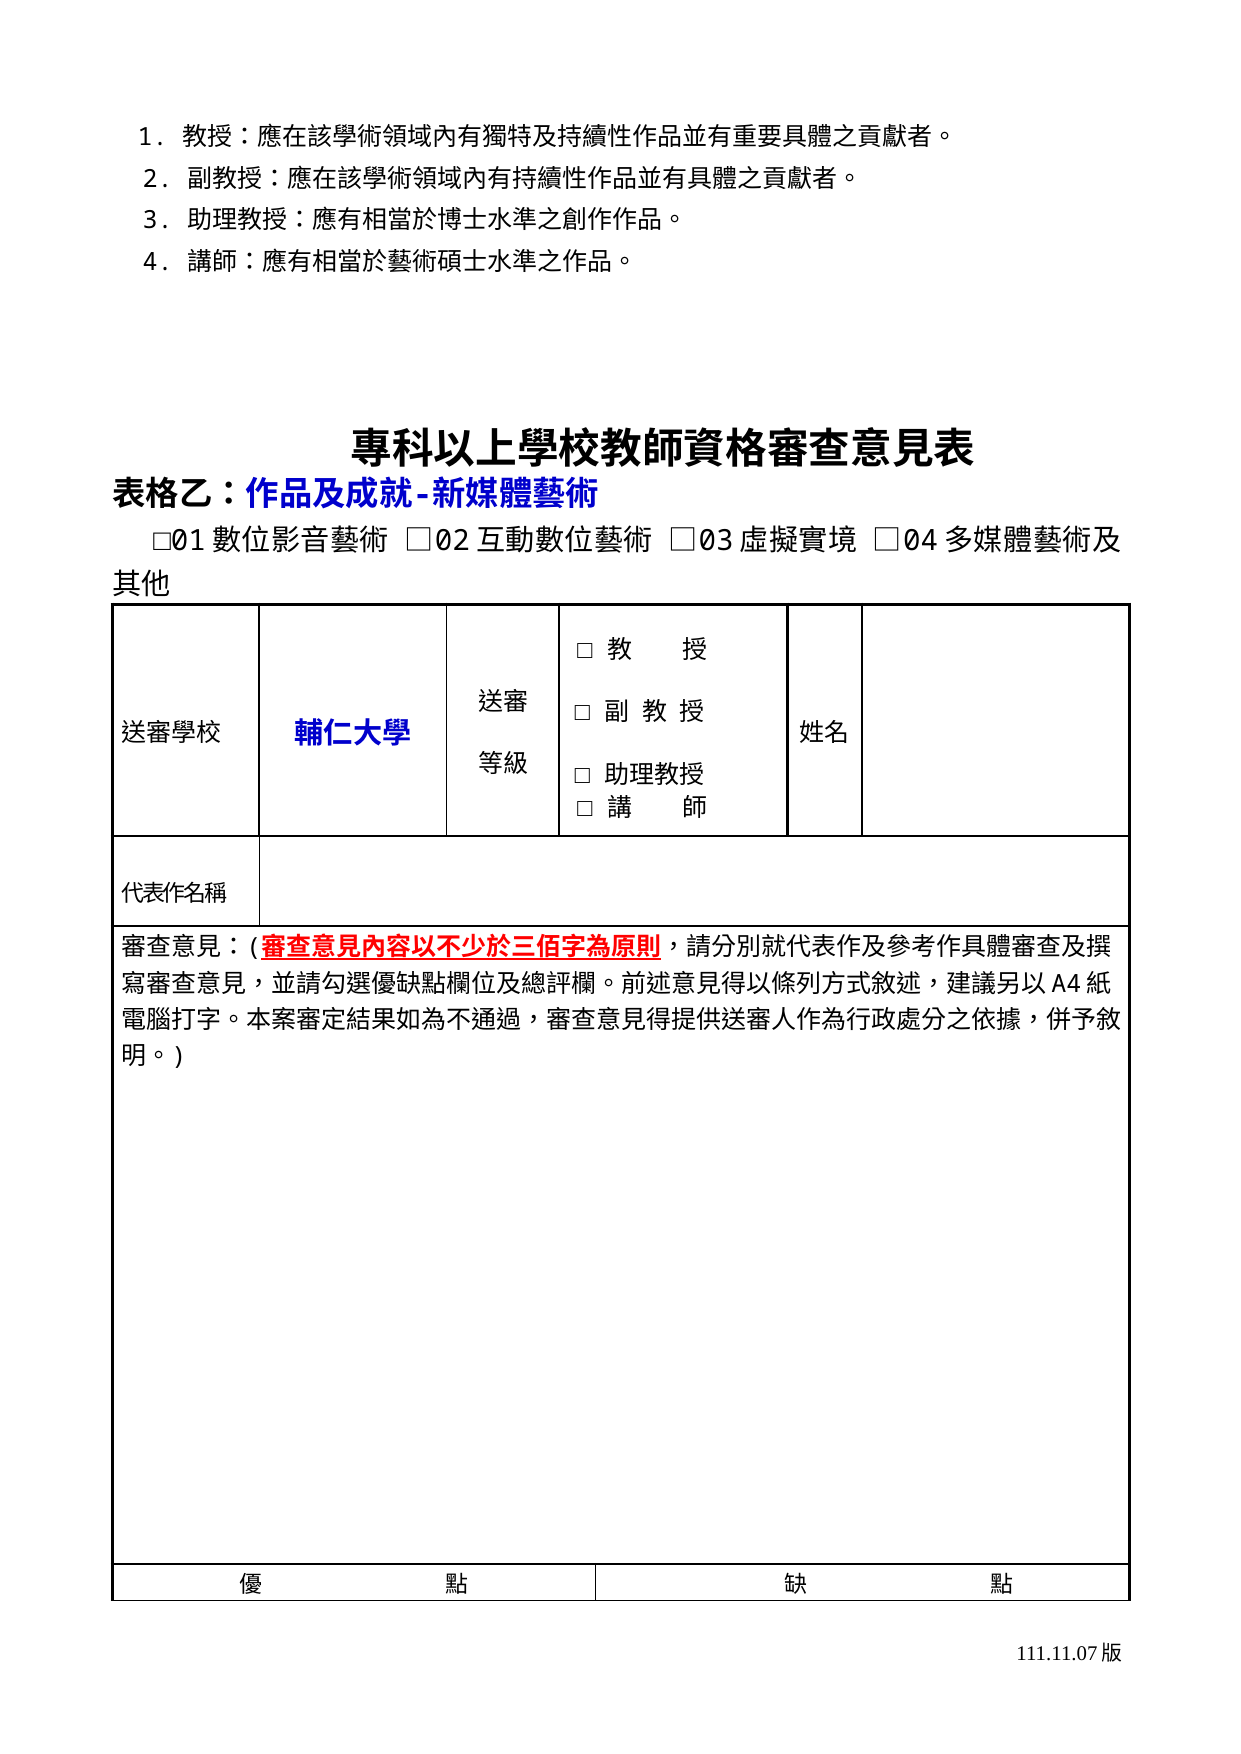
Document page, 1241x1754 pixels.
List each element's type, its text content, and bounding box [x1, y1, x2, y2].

table_header 輔仁大學 [260, 606, 446, 835]
table_cell 優 點 [114, 1565, 595, 1600]
table_header 姓名 [789, 606, 861, 835]
table_header [863, 606, 1128, 835]
subtitle 專科以上學校教師資格審查意見表 [112, 404, 1213, 466]
table_cell [260, 837, 1128, 925]
text 表格乙：作品及成就-新媒體藝術 [112, 466, 1122, 515]
text 2. 副教授：應在該學術領域內有持續性作品並有具體之貢獻者。 [112, 154, 1122, 196]
text 4. 講師：應有相當於藝術碩士水準之作品。 [112, 237, 1122, 279]
table_cell 代表作名稱 [114, 837, 259, 925]
text 3. 助理教授：應有相當於博士水準之創作作品。 [112, 196, 1122, 237]
table_cell 審查意見：(審查意見內容以不少於三佰字為原則，請分別就代表作及參考作具體審查及撰寫審查意見，並請勾選優缺點欄位及總評欄。前述意見得以條列方式敘述，建議另以A4紙電腦打字。本案審定結果如為不通過，審查意見得提供送審人作為行政處分之依據，併予敘明。) [114, 927, 1128, 1563]
text 1. 教授：應在該學術領域內有獨特及持續性作品並有重要具體之貢獻者。 [112, 112, 1122, 154]
table_header 送審 等級 [447, 606, 558, 835]
text □01數位影音藝術 □02互動數位藝術 □03虛擬實境 □04多媒體藝術及其他 [112, 515, 1122, 603]
table_cell 缺 點 [596, 1565, 1128, 1600]
table_header 送審學校 [114, 606, 258, 835]
table_header □ 教 授 □ 副 教 授 □ 助理教授 □ 講 師 [560, 606, 786, 835]
